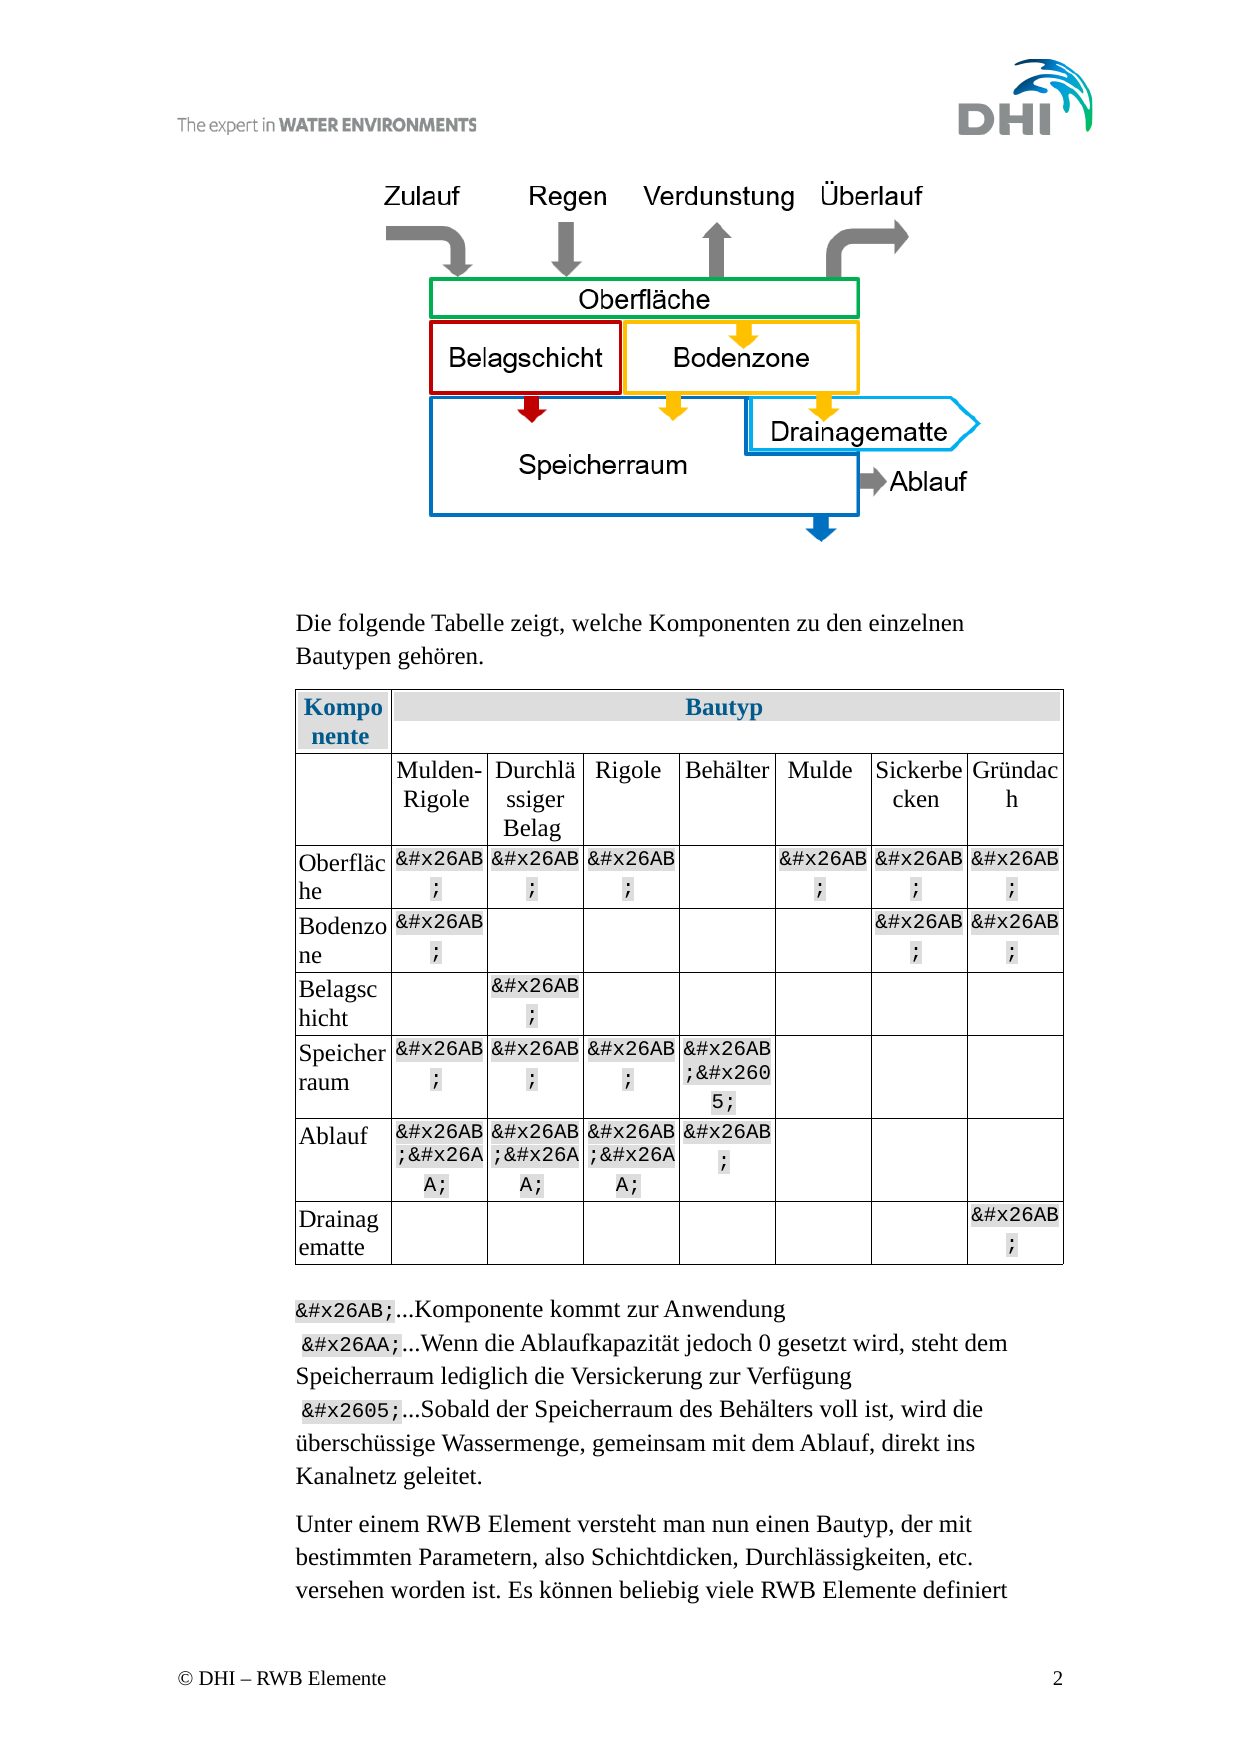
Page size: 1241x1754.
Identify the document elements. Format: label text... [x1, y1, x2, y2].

table_cell Gründach [968, 754, 1063, 845]
table_cell &#x26AB; [872, 846, 967, 908]
picture [177, 117, 477, 135]
table_cell &#x26AB; [968, 846, 1063, 908]
table_cell [968, 1036, 1063, 1118]
table_cell Bodenzone [296, 909, 391, 972]
table_cell &#x26AB; [584, 1036, 679, 1118]
table_cell &#x26AB; [488, 846, 583, 908]
table_cell [776, 1119, 871, 1201]
table_cell Behälter [680, 754, 775, 845]
table_cell [680, 973, 775, 1035]
table_cell [584, 909, 679, 972]
table_cell [392, 1202, 487, 1264]
table_cell &#x26AB; [488, 1036, 583, 1118]
table_cell &#x26AB; [968, 909, 1063, 972]
table_cell [968, 1119, 1063, 1201]
table_cell Mulden-Rigole [392, 754, 487, 845]
table_cell &#x26AB; [968, 1202, 1063, 1264]
table_cell [872, 973, 967, 1035]
table_cell Rigole [584, 754, 679, 845]
table_cell Belagschicht [296, 973, 391, 1035]
table_cell Oberfläche [296, 846, 391, 908]
table_cell &#x26AB; [392, 1036, 487, 1118]
table_cell [872, 1036, 967, 1118]
picture [366, 169, 992, 557]
table_cell &#x26AB; [776, 846, 871, 908]
table_cell Mulde [776, 754, 871, 845]
table_cell Ablauf [296, 1119, 391, 1201]
table_cell [296, 754, 391, 845]
table_cell &#x26AB;&#x26AA; [392, 1119, 487, 1201]
picture [958, 59, 1093, 135]
table_cell [584, 973, 679, 1035]
table_cell [680, 909, 775, 972]
table_cell &#x26AB;&#x26AA; [584, 1119, 679, 1201]
table_cell [968, 973, 1063, 1035]
table_cell &#x26AB; [392, 846, 487, 908]
table_header Komponente [296, 690, 391, 752]
table_cell [776, 973, 871, 1035]
text Unter einem RWB Element versteht man nun einen Bautyp, der mit bestimmten Parametern, also Schichtdicken, Durchlässigkeiten, etc. versehen worden ist. Es können beliebig viele RWB Elemente definiert [295, 1509, 1063, 1604]
table_cell [488, 909, 583, 972]
table_header Bautyp [392, 690, 1063, 752]
table_cell [488, 1202, 583, 1264]
table_cell &#x26AB; [584, 846, 679, 908]
table_cell Speicherraum [296, 1036, 391, 1118]
table_cell &#x26AB; [680, 1119, 775, 1201]
table_cell [776, 1036, 871, 1118]
table_cell [392, 973, 487, 1035]
table_cell &#x26AB; [392, 909, 487, 972]
table_cell [776, 1202, 871, 1264]
table_cell [872, 1119, 967, 1201]
text Die folgende Tabelle zeigt, welche Komponenten zu den einzelnen Bautypen gehören. [295, 608, 1063, 670]
table_cell Durchlässiger Belag [488, 754, 583, 845]
table_cell [872, 1202, 967, 1264]
table_cell [776, 909, 871, 972]
table_cell &#x26AB;&#x26AA; [488, 1119, 583, 1201]
table_cell [680, 1202, 775, 1264]
table_cell [680, 846, 775, 908]
table_cell &#x26AB; [488, 973, 583, 1035]
table_cell &#x26AB; [872, 909, 967, 972]
table_cell Sickerbecken [872, 754, 967, 845]
table_cell [584, 1202, 679, 1264]
text &#x26AB;...Komponente kommt zur Anwendung &#x26AA;...Wenn die Ablaufkapazität jedoch 0 gesetzt wird, steht dem Speicherraum lediglich die Versickerung zur Verfügung &#x2605;...Sobald der Speicherraum des Behälters voll ist, wird die überschüssige Wassermenge, gemeinsam mit dem Ablauf, direkt ins Kanalnetz geleitet. [295, 1294, 1063, 1490]
table_cell Drainagematte [296, 1202, 391, 1264]
table_cell &#x26AB;&#x2605; [680, 1036, 775, 1118]
